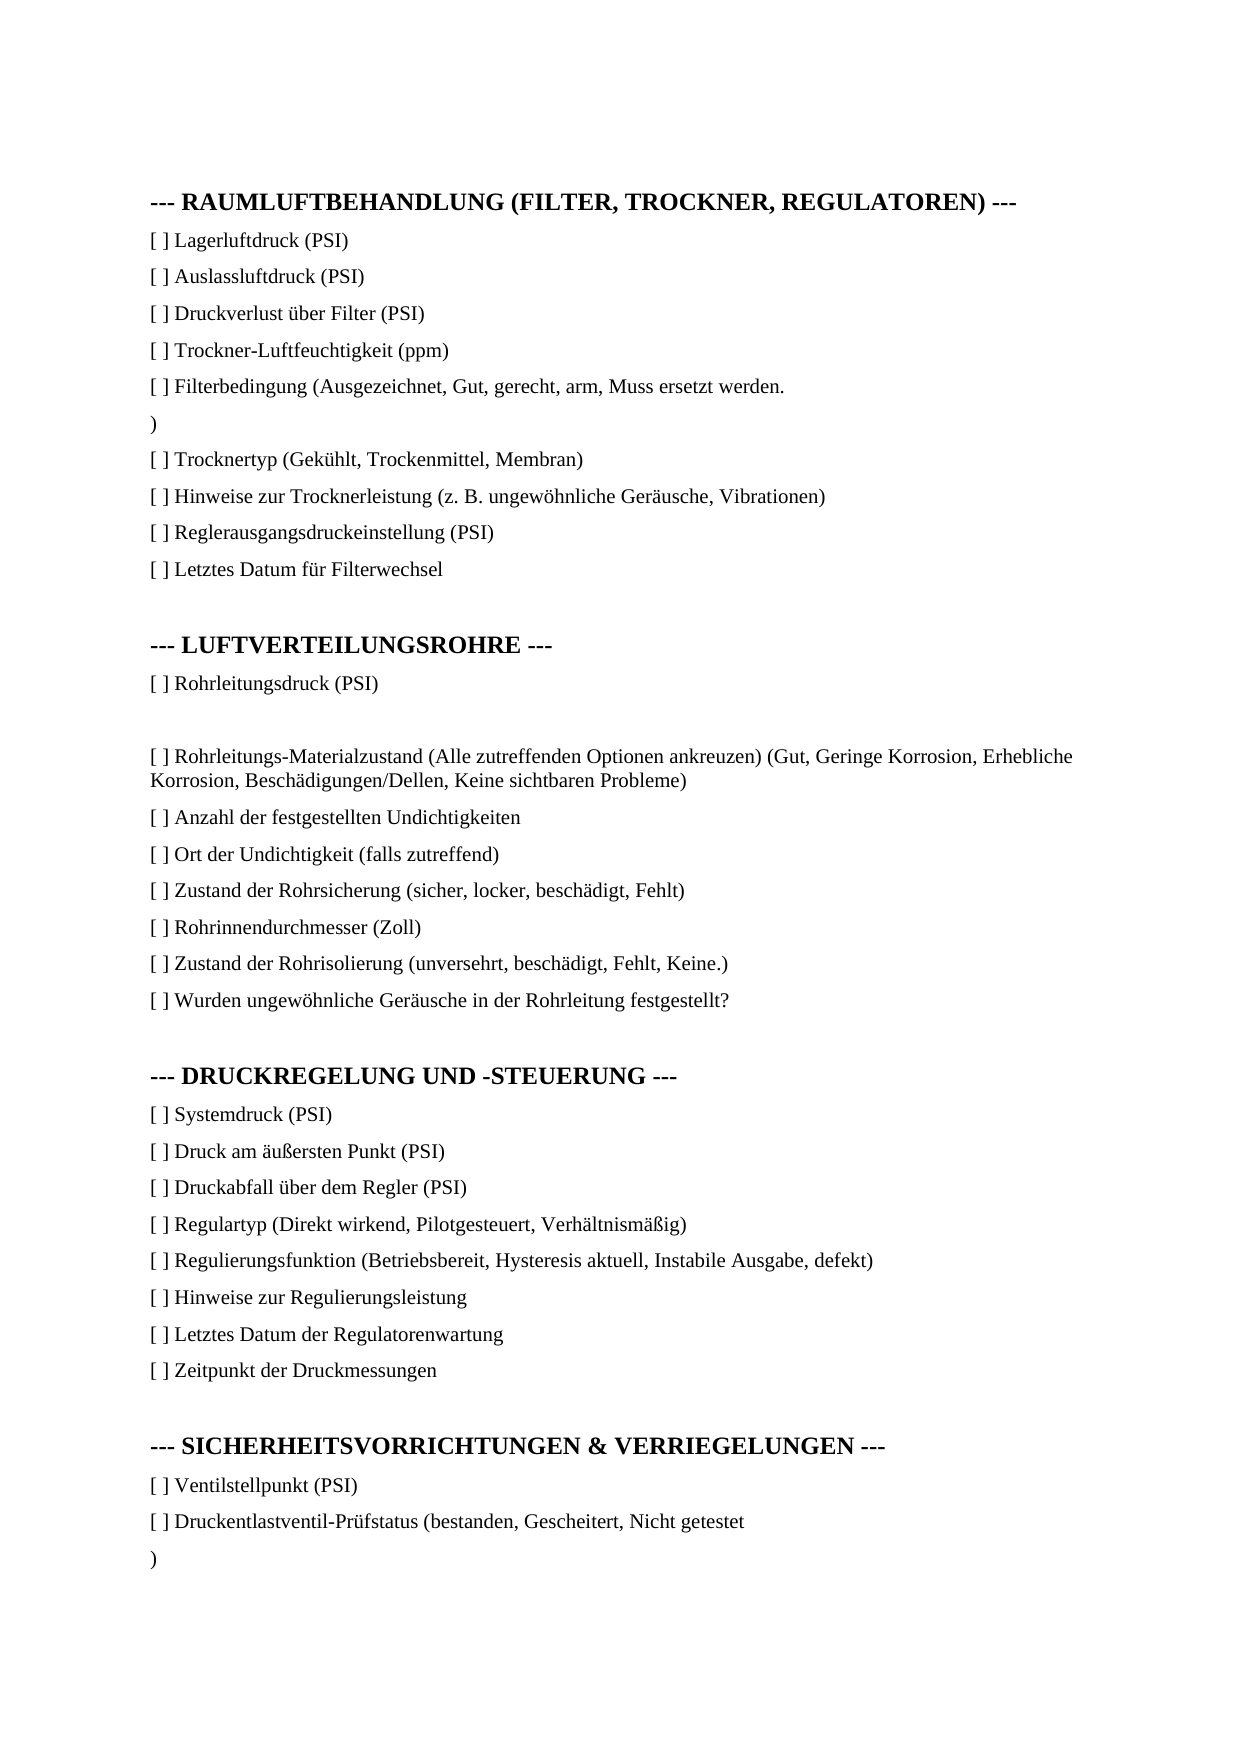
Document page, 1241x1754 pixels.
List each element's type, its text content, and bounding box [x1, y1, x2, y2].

text [ ] Letztes Datum für Filterwechsel [150, 557, 1090, 581]
text [ ] Regulierungsfunktion (Betriebsbereit, Hysteresis aktuell, Instabile Ausgabe, defekt) [150, 1248, 1090, 1272]
text [ ] Zustand der Rohrisolierung (unversehrt, beschädigt, Fehlt, Keine.) [150, 951, 1090, 975]
text [ ] Rohrleitungs-Materialzustand (Alle zutreffenden Optionen ankreuzen) (Gut, Geringe Korrosion, Erhebliche Korrosion, Beschädigungen/Dellen, Keine sichtbaren Probleme) [150, 744, 1090, 792]
text [ ] Auslassluftdruck (PSI) [150, 264, 1090, 288]
text [ ] Hinweise zur Trocknerleistung (z. B. ungewöhnliche Geräusche, Vibrationen) [150, 484, 1090, 508]
text [ ] Zustand der Rohrsicherung (sicher, locker, beschädigt, Fehlt) [150, 878, 1090, 902]
text --- SICHERHEITSVORRICHTUNGEN & VERRIEGELUNGEN --- [150, 1431, 1090, 1460]
text ) [150, 411, 1090, 435]
text [ ] Druck am äußersten Punkt (PSI) [150, 1139, 1090, 1163]
text --- DRUCKREGELUNG UND -STEUERUNG --- [150, 1061, 1090, 1090]
text [ ] Reglerausgangsdruckeinstellung (PSI) [150, 520, 1090, 544]
text [ ] Ort der Undichtigkeit (falls zutreffend) [150, 842, 1090, 866]
text [ ] Ventilstellpunkt (PSI) [150, 1472, 1090, 1497]
text [ ] Rohrleitungsdruck (PSI) [150, 671, 1090, 695]
text [ ] Trockner-Luftfeuchtigkeit (ppm) [150, 337, 1090, 362]
text [ ] Wurden ungewöhnliche Geräusche in der Rohrleitung festgestellt? [150, 988, 1090, 1012]
text [ ] Druckentlastventil-Prüfstatus (bestanden, Gescheitert, Nicht getestet [150, 1509, 1090, 1533]
text [ ] Regulartyp (Direkt wirkend, Pilotgesteuert, Verhältnismäßig) [150, 1212, 1090, 1236]
text [ ] Hinweise zur Regulierungsleistung [150, 1285, 1090, 1309]
text [ ] Zeitpunkt der Druckmessungen [150, 1358, 1090, 1382]
text [ ] Systemdruck (PSI) [150, 1102, 1090, 1126]
text --- RAUMLUFTBEHANDLUNG (FILTER, TROCKNER, REGULATOREN) --- [150, 187, 1090, 215]
text [ ] Druckverlust über Filter (PSI) [150, 301, 1090, 325]
text --- LUFTVERTEILUNGSROHRE --- [150, 630, 1090, 659]
text [ ] Trocknertyp (Gekühlt, Trockenmittel, Membran) [150, 447, 1090, 471]
text [ ] Lagerluftdruck (PSI) [150, 228, 1090, 252]
text ) [150, 1546, 1090, 1570]
text [ ] Rohrinnendurchmesser (Zoll) [150, 915, 1090, 939]
text [ ] Druckabfall über dem Regler (PSI) [150, 1175, 1090, 1199]
text [ ] Letztes Datum der Regulatorenwartung [150, 1322, 1090, 1346]
text [ ] Anzahl der festgestellten Undichtigkeiten [150, 805, 1090, 829]
text [ ] Filterbedingung (Ausgezeichnet, Gut, gerecht, arm, Muss ersetzt werden. [150, 374, 1090, 398]
